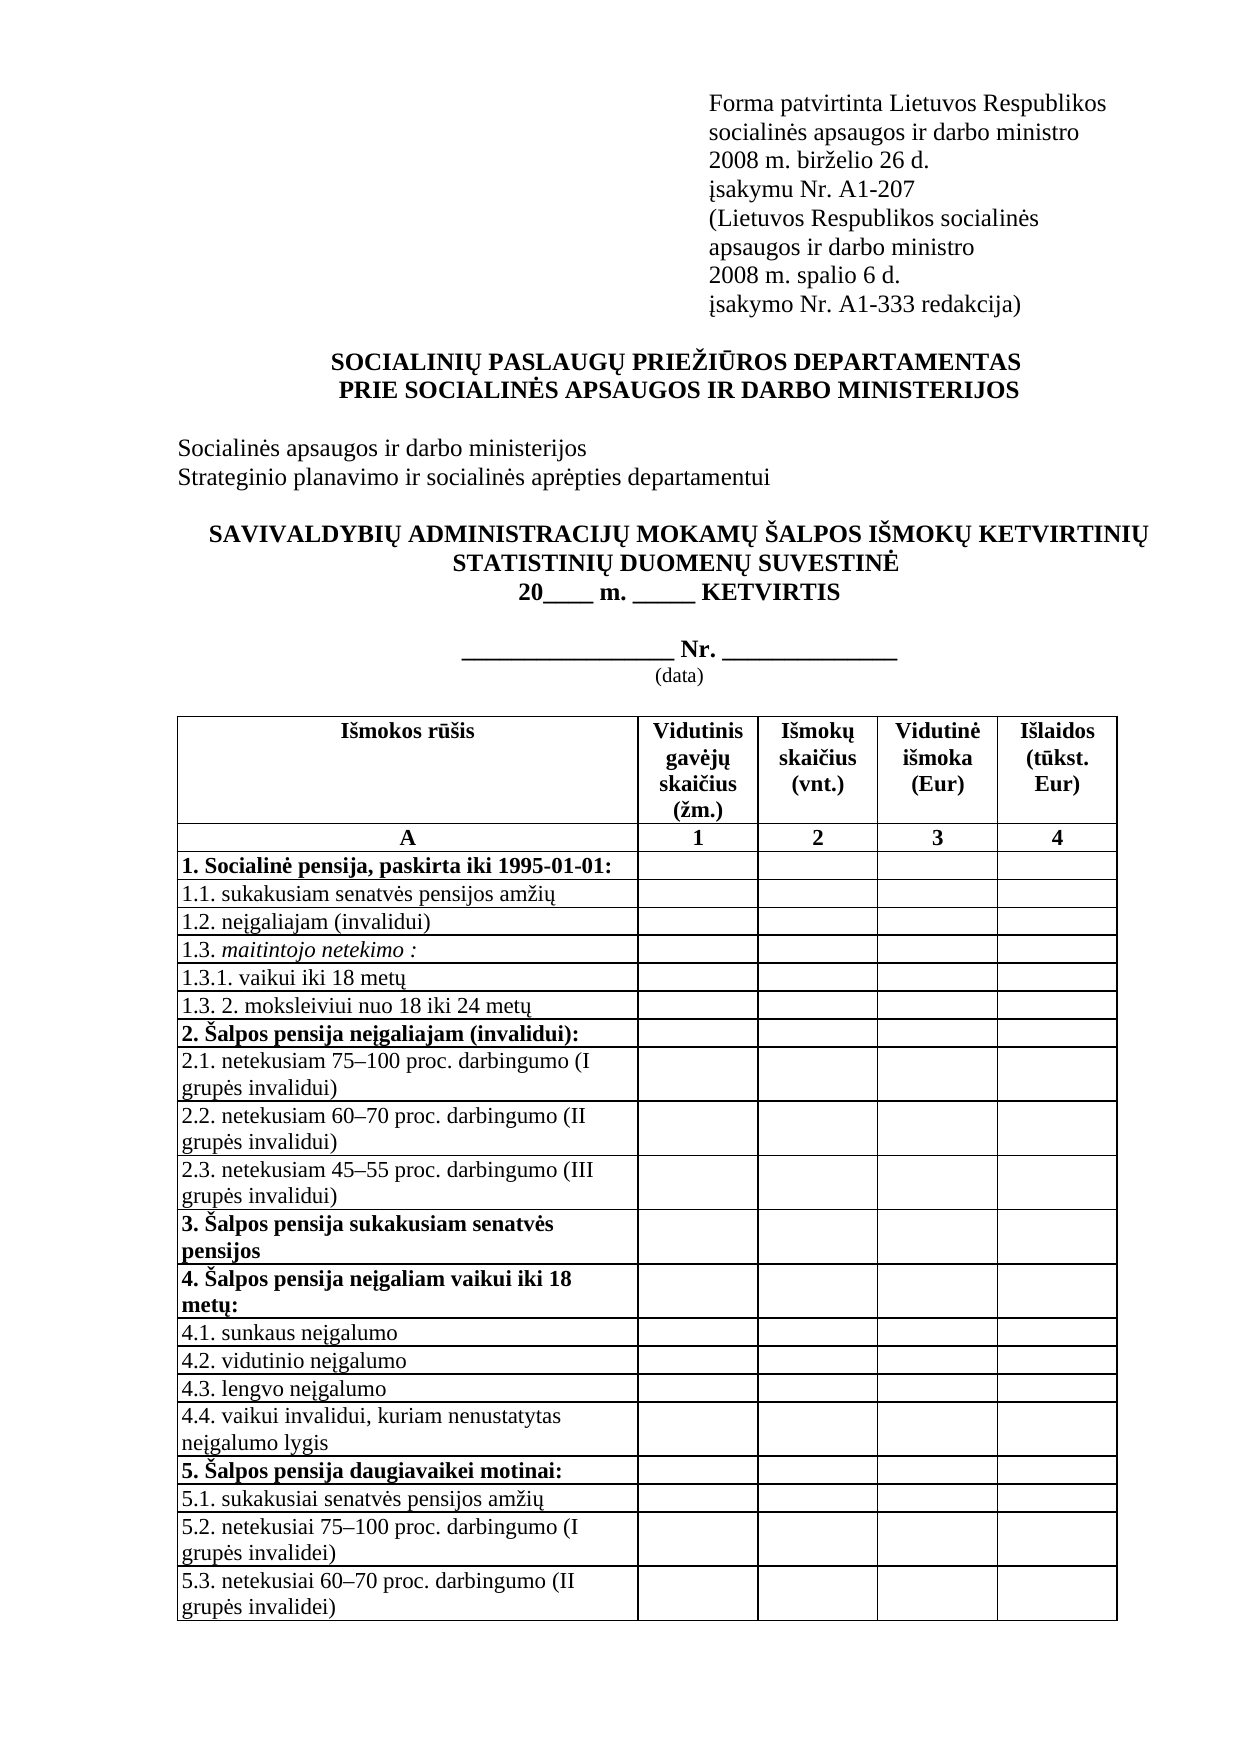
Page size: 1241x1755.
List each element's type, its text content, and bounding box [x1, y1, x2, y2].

table_cell 3 [878, 824, 997, 851]
table_cell [759, 1102, 877, 1154]
table_cell [759, 1457, 877, 1483]
table_cell 3. Šalpos pensija sukakusiam senatvės pensijos [178, 1210, 637, 1263]
table_cell 4 [998, 824, 1116, 851]
table_cell 1. Socialinė pensija, paskirta iki 1995-01-01: [178, 852, 637, 878]
table_cell [759, 852, 877, 878]
table_cell [639, 1513, 757, 1565]
table_cell [1118, 879, 1122, 906]
table_cell 1.3.1. vaikui iki 18 metų [178, 964, 637, 990]
table_cell [1118, 1046, 1122, 1100]
table_cell [1118, 1263, 1122, 1317]
table_cell 2 [759, 824, 877, 851]
table_cell [998, 1375, 1116, 1401]
table_cell [639, 908, 757, 934]
table_cell [878, 1102, 997, 1154]
table_cell [878, 1319, 997, 1345]
table_cell [639, 1156, 757, 1209]
text SOCIALINIŲ PASLAUGŲ PRIEŽIŪROS DEPARTAMENTAS PRIE SOCIALINĖS APSAUGOS IR DARBO MINISTERIJOS [177, 347, 1181, 404]
table_cell [998, 908, 1116, 934]
table_cell [878, 1375, 997, 1401]
table_cell 1.1. sukakusiam senatvės pensijos amžių [178, 880, 637, 906]
table_cell [878, 992, 997, 1018]
table_cell [998, 1156, 1116, 1209]
table_cell [759, 1485, 877, 1511]
table_cell [759, 1513, 877, 1565]
table_header Išlaidos (tūkst. Eur) [998, 717, 1116, 823]
table_cell A [178, 824, 637, 851]
table_cell [878, 852, 997, 878]
table_cell 4.1. sunkaus neįgalumo [178, 1319, 637, 1345]
table_cell [998, 1265, 1116, 1317]
table_cell [639, 1485, 757, 1511]
table_cell [1118, 990, 1122, 1018]
table_cell [1118, 1155, 1122, 1209]
text 2008 m. birželio 26 d. [177, 145, 1181, 174]
table_cell [639, 1567, 757, 1620]
table_cell 1.3. 2. moksleiviui nuo 18 iki 24 metų [178, 992, 637, 1018]
table_cell [759, 1265, 877, 1317]
table_cell [998, 852, 1116, 878]
table_cell [878, 1048, 997, 1100]
table_cell [639, 1265, 757, 1317]
table_cell 2.3. netekusiam 45–55 proc. darbingumo (III grupės invalidui) [178, 1156, 637, 1209]
table_cell [759, 1403, 877, 1455]
table_cell 5. Šalpos pensija daugiavaikei motinai: [178, 1457, 637, 1483]
table_cell [998, 1513, 1116, 1565]
table_cell [878, 1485, 997, 1511]
table_cell [1118, 1100, 1122, 1154]
table_cell 4. Šalpos pensija neįgaliam vaikui iki 18 metų: [178, 1265, 637, 1317]
table_cell [878, 1265, 997, 1317]
table_cell 1.3. maitintojo netekimo : [178, 936, 637, 962]
table_cell [639, 936, 757, 962]
table_cell [1118, 1317, 1122, 1345]
table_cell [1118, 1373, 1122, 1401]
table_cell [1118, 1565, 1122, 1620]
table_cell [639, 1457, 757, 1483]
table_cell [639, 1048, 757, 1100]
table_cell [998, 1210, 1116, 1263]
text (data) [177, 663, 1181, 687]
table_cell [759, 936, 877, 962]
table_cell 4.3. lengvo neįgalumo [178, 1375, 637, 1401]
table_cell [759, 880, 877, 906]
table_cell 1 [639, 824, 757, 851]
table_cell 2. Šalpos pensija neįgaliajam (invalidui): [178, 1020, 637, 1046]
table_cell [759, 1048, 877, 1100]
table_cell [878, 1347, 997, 1373]
text 20____ m. _____ KETVIRTIS [177, 577, 1181, 605]
text socialinės apsaugos ir darbo ministro [177, 117, 1181, 145]
table_cell [878, 1210, 997, 1263]
text 2008 m. spalio 6 d. [177, 260, 1181, 289]
table_cell [759, 1020, 877, 1046]
table_cell [639, 1347, 757, 1373]
table_cell 4.4. vaikui invalidui, kuriam nenustatytas neįgalumo lygis [178, 1403, 637, 1455]
table_cell [639, 1210, 757, 1263]
table_cell [639, 964, 757, 990]
table_cell [878, 1156, 997, 1209]
table_cell [639, 880, 757, 906]
table_header [1118, 716, 1122, 823]
table_cell [1118, 1345, 1122, 1373]
table_header Vidutinis gavėjų skaičius (žm.) [639, 717, 757, 823]
table_cell [1118, 1511, 1122, 1565]
table_cell [998, 1048, 1116, 1100]
table_cell [639, 1403, 757, 1455]
text Socialinės apsaugos ir darbo ministerijos [177, 433, 1181, 462]
table_cell 1.2. neįgaliajam (invalidui) [178, 908, 637, 934]
table_cell [1118, 1455, 1122, 1483]
table_cell [1118, 823, 1122, 851]
table_cell [1118, 1209, 1122, 1263]
text Strateginio planavimo ir socialinės aprėpties departamentui [177, 462, 1181, 490]
table_cell [1118, 962, 1122, 990]
table_cell [998, 1020, 1116, 1046]
table_cell [759, 1210, 877, 1263]
table_cell [878, 1020, 997, 1046]
table_cell [759, 1567, 877, 1620]
table_cell [759, 1156, 877, 1209]
text įsakymo Nr. A1-333 redakcija) [177, 289, 1181, 318]
table_cell [1118, 906, 1122, 934]
text SAVIVALDYBIŲ ADMINISTRACIJŲ MOKAMŲ ŠALPOS IŠMOKŲ KETVIRTINIŲ STATISTINIŲ DUOMENŲ SUVESTINĖ [177, 519, 1181, 577]
table_cell [878, 880, 997, 906]
table_cell [639, 992, 757, 1018]
table_cell [639, 852, 757, 878]
text apsaugos ir darbo ministro [177, 232, 1181, 260]
table_cell [998, 1102, 1116, 1154]
table_cell [878, 1513, 997, 1565]
table_cell [878, 1567, 997, 1620]
table_cell [878, 908, 997, 934]
table_cell [639, 1102, 757, 1154]
text įsakymu Nr. A1-207 [177, 174, 1181, 203]
table_cell [998, 1403, 1116, 1455]
table_cell [878, 1457, 997, 1483]
table_cell [759, 1375, 877, 1401]
text (Lietuvos Respublikos socialinės [177, 203, 1181, 232]
table_cell [639, 1319, 757, 1345]
text _________________ Nr. ______________ [177, 634, 1181, 663]
table_header Vidutinė išmoka (Eur) [878, 717, 997, 823]
table_header Išmokų skaičius (vnt.) [759, 717, 877, 823]
table_cell [998, 1319, 1116, 1345]
table_cell 5.3. netekusiai 60–70 proc. darbingumo (II grupės invalidei) [178, 1567, 637, 1620]
table_cell [1118, 1483, 1122, 1511]
table_cell 5.2. netekusiai 75–100 proc. darbingumo (I grupės invalidei) [178, 1513, 637, 1565]
table_cell [639, 1375, 757, 1401]
table_cell [759, 1347, 877, 1373]
table_cell [759, 992, 877, 1018]
table_cell [759, 908, 877, 934]
table_cell [1118, 934, 1122, 962]
table_cell [878, 1403, 997, 1455]
table_cell [998, 964, 1116, 990]
table_cell [998, 1347, 1116, 1373]
table_cell 2.2. netekusiam 60–70 proc. darbingumo (II grupės invalidui) [178, 1102, 637, 1154]
table_cell [759, 1319, 877, 1345]
table_cell [998, 880, 1116, 906]
table_cell [878, 964, 997, 990]
text Forma patvirtinta Lietuvos Respublikos [177, 88, 1181, 117]
table_cell 2.1. netekusiam 75–100 proc. darbingumo (I grupės invalidui) [178, 1048, 637, 1100]
table_header Išmokos rūšis [178, 717, 637, 823]
table_cell [759, 964, 877, 990]
table_cell [998, 992, 1116, 1018]
table_cell [998, 1567, 1116, 1620]
table_cell [878, 936, 997, 962]
table_cell [998, 936, 1116, 962]
table_cell [1118, 851, 1122, 878]
table_cell 4.2. vidutinio neįgalumo [178, 1347, 637, 1373]
table_cell 5.1. sukakusiai senatvės pensijos amžių [178, 1485, 637, 1511]
table_cell [639, 1020, 757, 1046]
table_cell [998, 1457, 1116, 1483]
table_cell [1118, 1401, 1122, 1455]
table_cell [998, 1485, 1116, 1511]
table_cell [1118, 1018, 1122, 1046]
